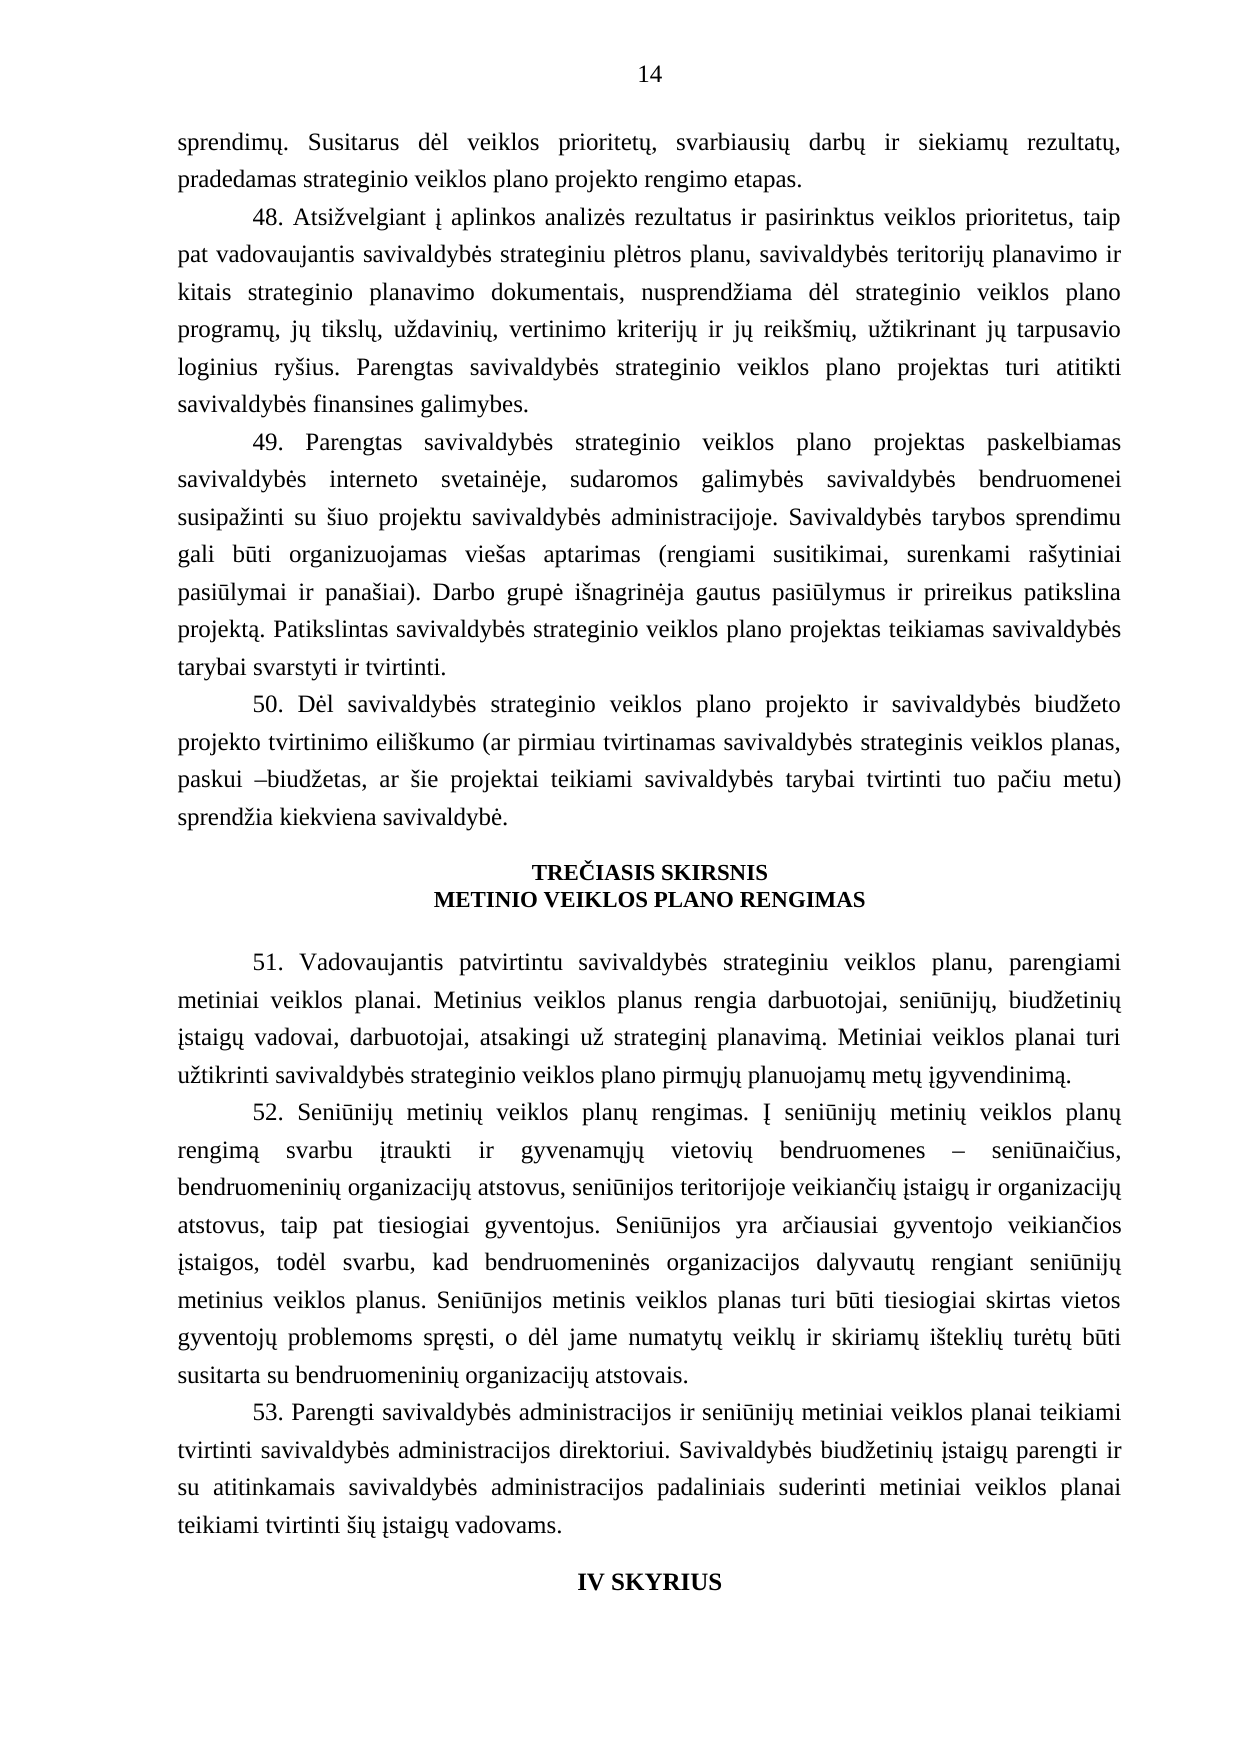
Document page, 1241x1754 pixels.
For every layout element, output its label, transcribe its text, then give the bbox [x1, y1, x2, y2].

text MetiniO Veiklos PlanO Rengimas [177, 886, 1122, 912]
text 49. Parengtas savivaldybės strateginio veiklos plano projektas paskelbiamas savivaldybės interneto svetainėje, sudaromos galimybės savivaldybės bendruomenei susipažinti su šiuo projektu savivaldybės administracijoje. Savivaldybės tarybos sprendimu gali būti organizuojamas viešas aptarimas (rengiami susitikimai, surenkami rašytiniai pasiūlymai ir panašiai). Darbo grupė išnagrinėja gautus pasiūlymus ir prireikus patikslina projektą. Patikslintas savivaldybės strateginio veiklos plano projektas teikiamas savivaldybės tarybai svarstyti ir tvirtinti. [177, 418, 1122, 681]
text 51. Vadovaujantis patvirtintu savivaldybės strateginiu veiklos planu, parengiami metiniai veiklos planai. Metinius veiklos planus rengia darbuotojai, seniūnijų, biudžetinių įstaigų vadovai, darbuotojai, atsakingi už strateginį planavimą. Metiniai veiklos planai turi užtikrinti savivaldybės strateginio veiklos plano pirmųjų planuojamų metų įgyvendinimą. [177, 938, 1122, 1088]
text 48. Atsižvelgiant į aplinkos analizės rezultatus ir pasirinktus veiklos prioritetus, taip pat vadovaujantis savivaldybės strateginiu plėtros planu, savivaldybės teritorijų planavimo ir kitais strateginio planavimo dokumentais, nusprendžiama dėl strateginio veiklos plano programų, jų tikslų, uždavinių, vertinimo kriterijų ir jų reikšmių, užtikrinant jų tarpusavio loginius ryšius. Parengtas savivaldybės strateginio veiklos plano projektas turi atitikti savivaldybės finansines galimybes. [177, 193, 1122, 418]
text 52. Seniūnijų metinių veiklos planų rengimas. Į seniūnijų metinių veiklos planų rengimą svarbu įtraukti ir gyvenamųjų vietovių bendruomenes – seniūnaičius, bendruomeninių organizacijų atstovus, seniūnijos teritorijoje veikiančių įstaigų ir organizacijų atstovus, taip pat tiesiogiai gyventojus. Seniūnijos yra arčiausiai gyventojo veikiančios įstaigos, todėl svarbu, kad bendruomeninės organizacijos dalyvautų rengiant seniūnijų metinius veiklos planus. Seniūnijos metinis veiklos planas turi būti tiesiogiai skirtas vietos gyventojų problemoms spręsti, o dėl jame numatytų veiklų ir skiriamų išteklių turėtų būti susitarta su bendruomeninių organizacijų atstovais. [177, 1088, 1122, 1388]
text sprendimų. Susitarus dėl veiklos prioritetų, svarbiausių darbų ir siekiamų rezultatų, pradedamas strateginio veiklos plano projekto rengimo etapas. [177, 118, 1122, 193]
text TREČIASIS SKIRSNIS [177, 859, 1122, 886]
text 53. Parengti savivaldybės administracijos ir seniūnijų metiniai veiklos planai teikiami tvirtinti savivaldybės administracijos direktoriui. Savivaldybės biudžetinių įstaigų parengti ir su atitinkamais savivaldybės administracijos padaliniais suderinti metiniai veiklos planai teikiami tvirtinti šių įstaigų vadovams. [177, 1388, 1122, 1538]
text IV SKYRIUS [177, 1567, 1122, 1596]
text 50. Dėl savivaldybės strateginio veiklos plano projekto ir savivaldybės biudžeto projekto tvirtinimo eiliškumo (ar pirmiau tvirtinamas savivaldybės strateginis veiklos planas, paskui –biudžetas, ar šie projektai teikiami savivaldybės tarybai tvirtinti tuo pačiu metu) sprendžia kiekviena savivaldybė. [177, 681, 1122, 831]
